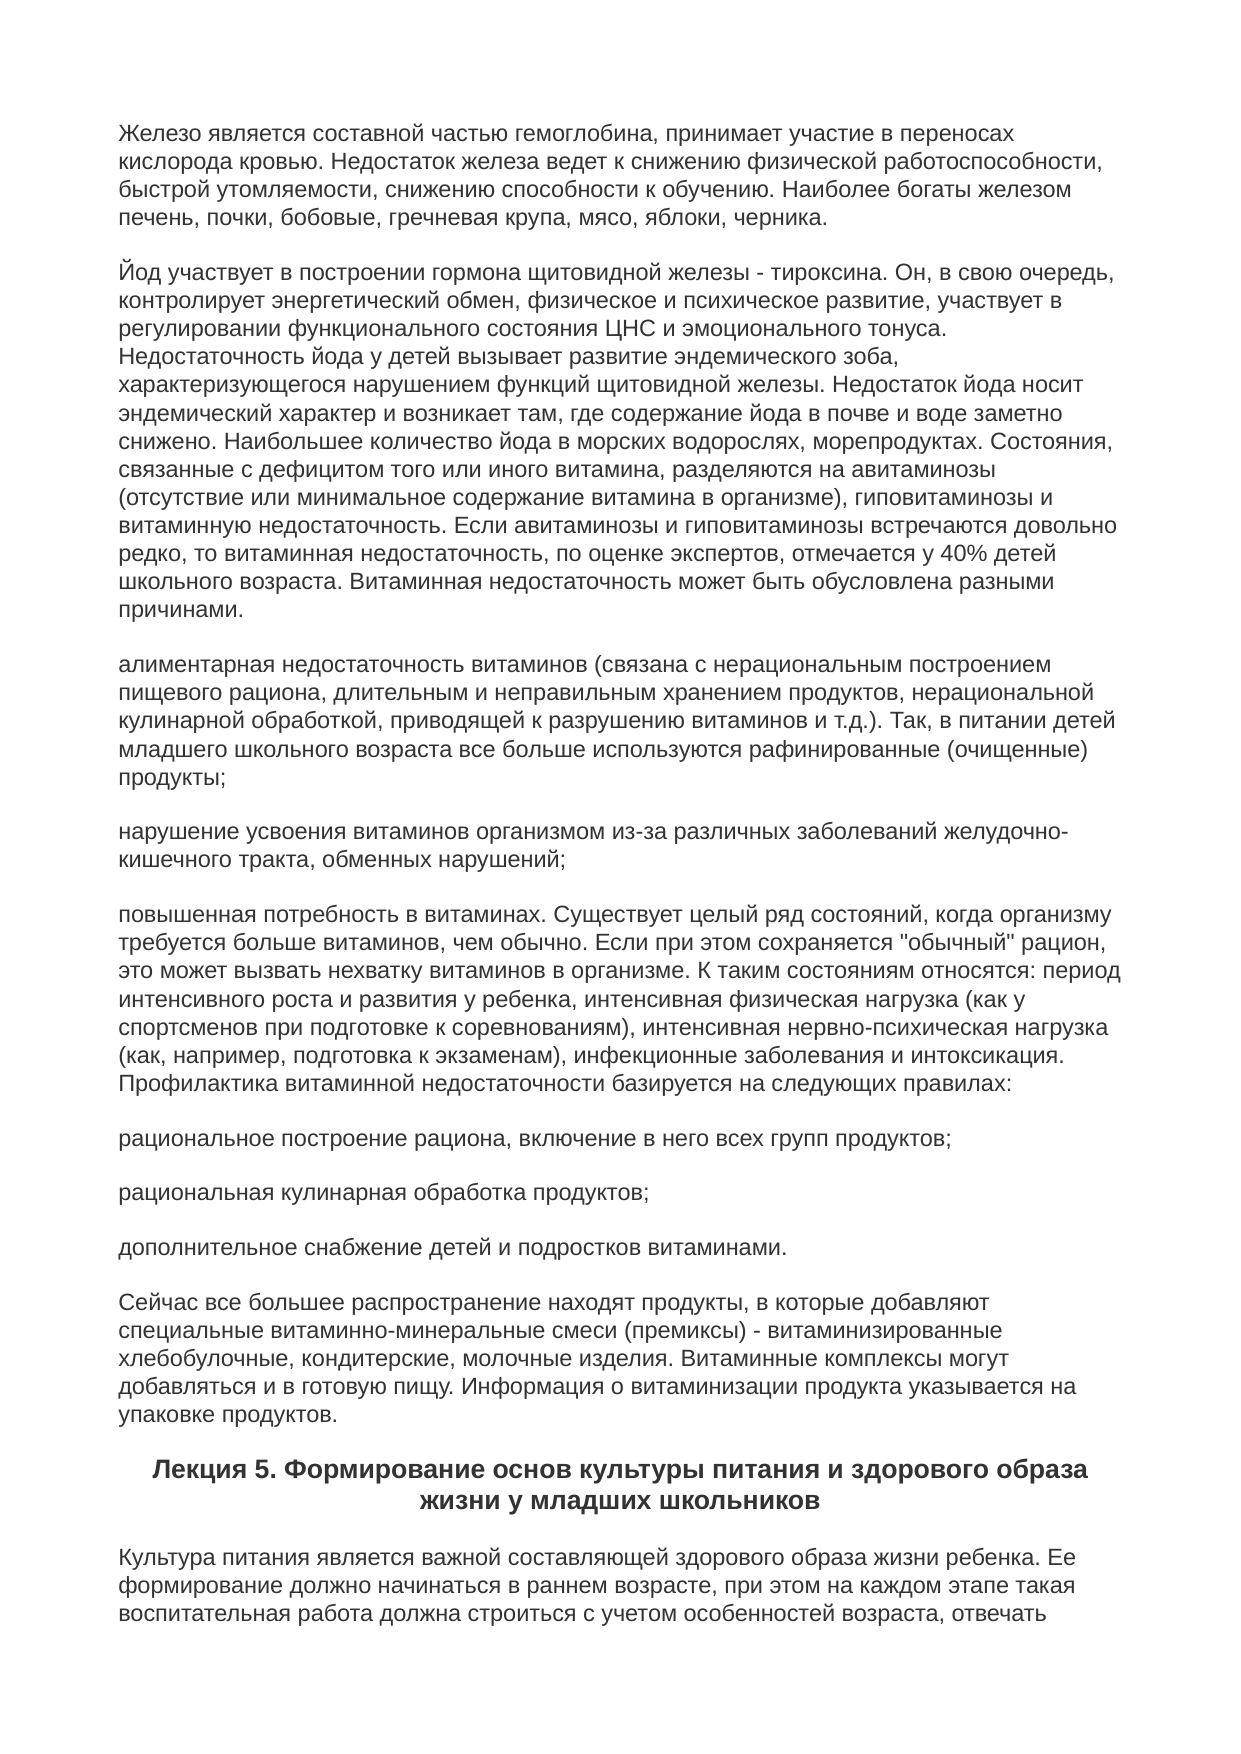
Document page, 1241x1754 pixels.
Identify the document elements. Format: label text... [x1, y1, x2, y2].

text Йод участвует в построении гормона щитовидной железы - тироксина. Он, в свою очередь, контролирует энергетический обмен, физическое и психическое развитие, участвует в регулировании функционального состояния ЦНС и эмоционального тонуса. Недостаточность йода у детей вызывает развитие эндемического зоба, характеризующегося нарушением функций щитовидной железы. Недостаток йода носит эндемический характер и возникает там, где содержание йода в почве и воде заметно снижено. Наибольшее количество йода в морских водорослях, морепродуктах. Состояния, связанные с дефицитом того или иного витамина, разделяются на авитаминозы (отсутствие или минимальное содержание витамина в организме), гиповитаминозы и витаминную недостаточность. Если авитаминозы и гиповитаминозы встречаются довольно редко, то витаминная недостаточность, по оценке экспертов, отмечается у 40% детей школьного возраста. Витаминная недостаточность может быть обусловлена разными причинами. [118, 257, 1122, 623]
subtitle Лекция 5. Формирование основ культуры питания и здорового образа жизни у младших школьников [118, 1454, 1122, 1515]
text Сейчас все большее распространение находят продукты, в которые добавляют специальные витаминно-минеральные смеси (премиксы) - витаминизированные хлебобулочные, кондитерские, молочные изделия. Витаминные комплексы могут добавляться и в готовую пищу. Информация о витаминизации продукта указывается на упаковке продуктов. [118, 1287, 1122, 1427]
text дополнительное снабжение детей и подростков витаминами. [118, 1232, 1122, 1260]
text Культура питания является важной составляющей здорового образа жизни ребенка. Ее формирование должно начинаться в раннем возрасте, при этом на каждом этапе такая воспитательная работа должна строиться с учетом особенностей возраста, отвечать [118, 1542, 1122, 1626]
text повышенная потребность в витаминах. Существует целый ряд состояний, когда организму требуется больше витаминов, чем обычно. Если при этом сохраняется "обычный" рацион, это может вызвать нехватку витаминов в организме. К таким состояниям относятся: период интенсивного роста и развития у ребенка, интенсивная физическая нагрузка (как у спортсменов при подготовке к соревнованиям), интенсивная нервно-психическая нагрузка (как, например, подготовка к экзаменам), инфекционные заболевания и интоксикация. Профилактика витаминной недостаточности базируется на следующих правилах: [118, 899, 1122, 1096]
text рациональное построение рациона, включение в него всех групп продуктов; [118, 1123, 1122, 1151]
text рациональная кулинарная обработка продуктов; [118, 1177, 1122, 1206]
text Железо является составной частью гемоглобина, принимает участие в переносах кислорода кровью. Недостаток железа ведет к снижению физической работоспособности, быстрой утомляемости, снижению способности к обучению. Наиболее богаты железом печень, почки, бобовые, гречневая крупа, мясо, яблоки, черника. [118, 118, 1122, 231]
text нарушение усвоения витаминов организмом из-за различных заболеваний желудочно-кишечного тракта, обменных нарушений; [118, 817, 1122, 873]
text алиментарная недостаточность витаминов (связана с нерациональным построением пищевого рациона, длительным и неправильным хранением продуктов, нерациональной кулинарной обработкой, приводящей к разрушению витаминов и т.д.). Так, в питании детей младшего школьного возраста все больше используются рафинированные (очищенные) продукты; [118, 649, 1122, 790]
